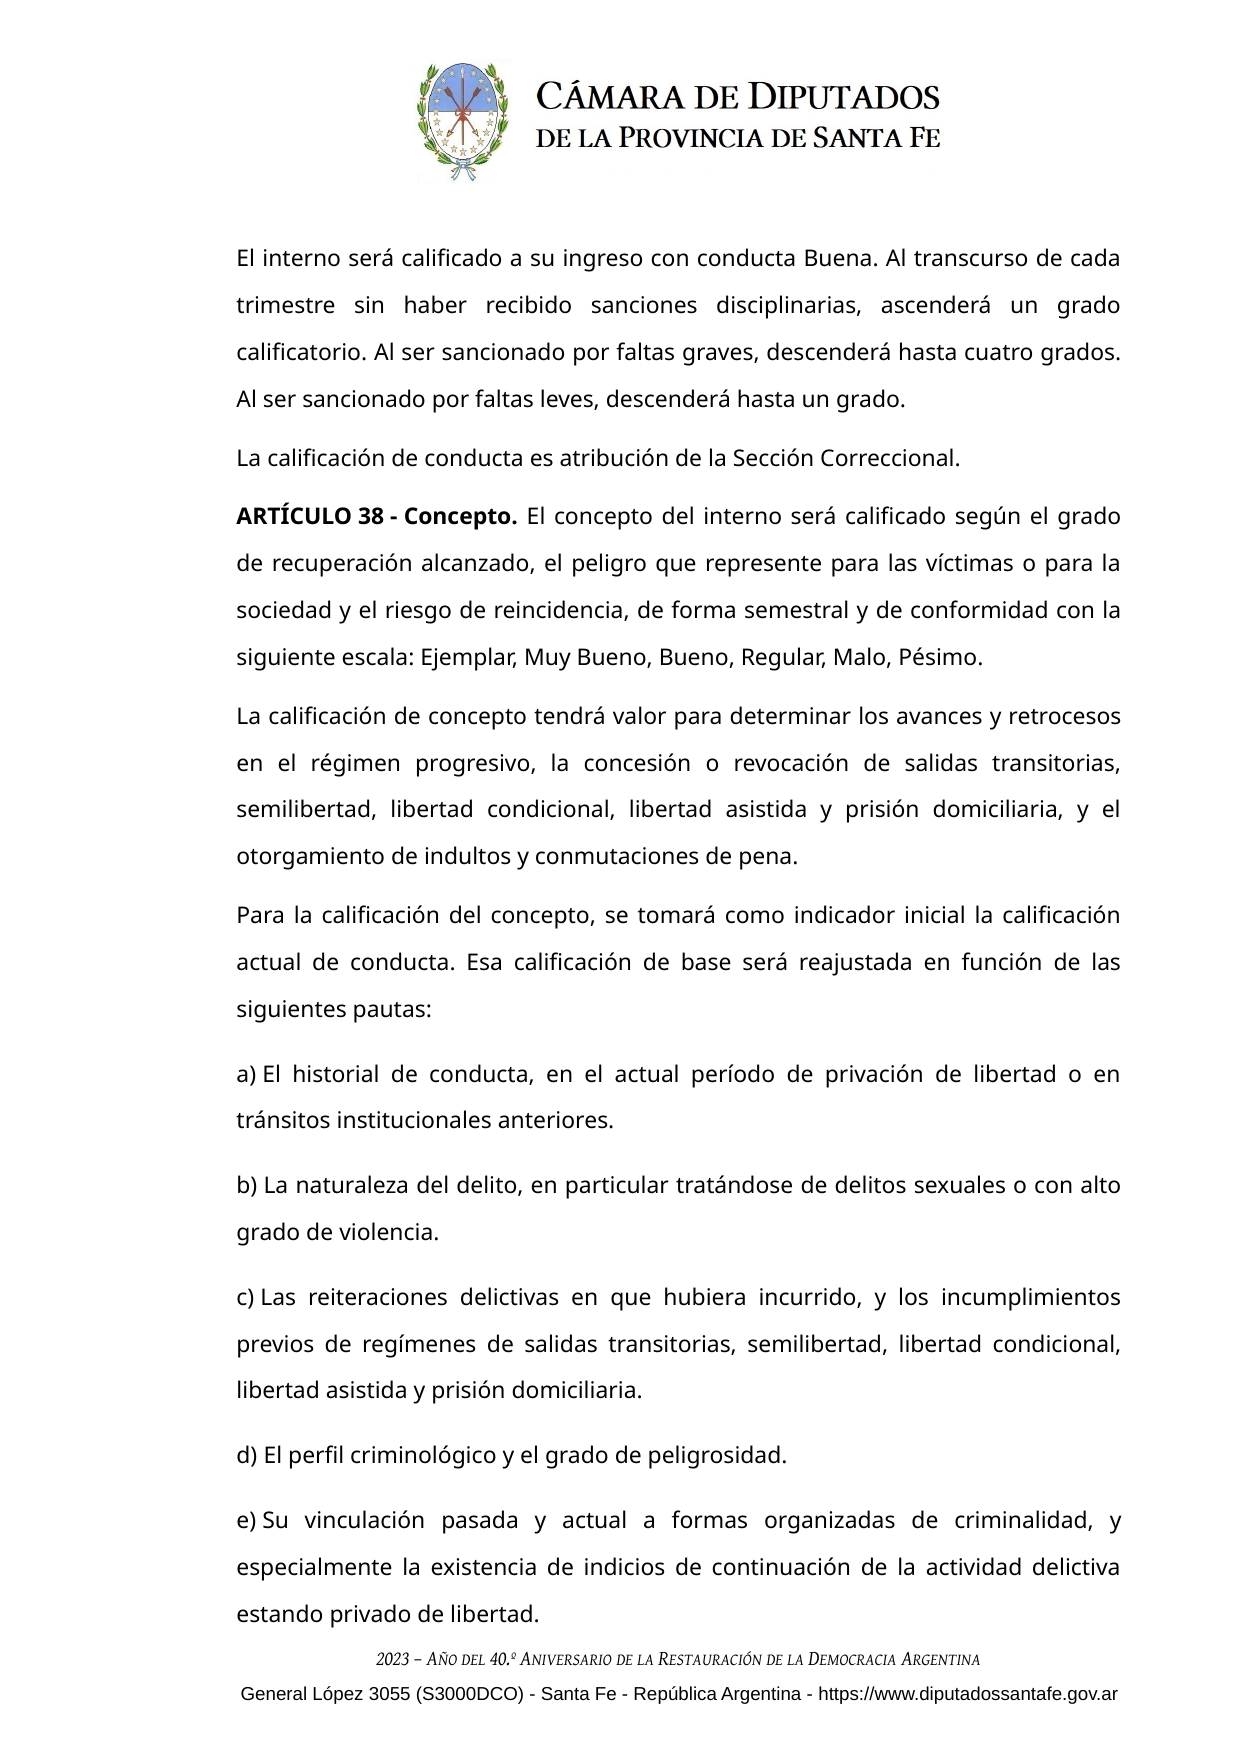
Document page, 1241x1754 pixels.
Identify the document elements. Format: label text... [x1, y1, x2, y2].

list Para la calificación del concepto, se tomará como indicador inicial la calificación actual de conducta. Esa calificación de base será reajustada en función de las siguientes pautas: [236, 899, 1122, 1024]
list El interno será calificado a su ingreso con conducta Buena. Al transcurso de cada trimestre sin haber recibido sanciones disciplinarias, ascenderá un grado calificatorio. Al ser sancionado por faltas graves, descenderá hasta cuatro grados. Al ser sancionado por faltas leves, descenderá hasta un grado. [236, 242, 1122, 414]
subtitle Su vinculación pasada y actual a formas organizadas de criminalidad, y especialmente la existencia de indicios de continuación de la actividad delictiva estando privado de libertad. [236, 1504, 1122, 1629]
subtitle El historial de conducta, en el actual período de privación de libertad o en tránsitos institucionales anteriores. [236, 1057, 1122, 1136]
subtitle Las reiteraciones delictivas en que hubiera incurrido, y los incumplimientos previos de regímenes de salidas transitorias, semilibertad, libertad condicional, libertad asistida y prisión domiciliaria. [236, 1281, 1122, 1406]
picture [413, 59, 945, 183]
list Concepto. El concepto del interno será calificado según el grado de recuperación alcanzado, el peligro que represente para las víctimas o para la sociedad y el riesgo de reincidencia, de forma semestral y de conformidad con la siguiente escala: Ejemplar, Muy Bueno, Bueno, Regular, Malo, Pésimo. [236, 500, 1122, 672]
list La calificación de concepto tendrá valor para determinar los avances y retrocesos en el régimen progresivo, la concesión o revocación de salidas transitorias, semilibertad, libertad condicional, libertad asistida y prisión domiciliaria, y el otorgamiento de indultos y conmutaciones de pena. [236, 700, 1122, 872]
list La calificación de conducta es atribución de la Sección Correccional. [236, 442, 1122, 473]
subtitle El perfil criminológico y el grado de peligrosidad. [236, 1439, 1122, 1470]
subtitle La naturaleza del delito, en particular tratándose de delitos sexuales o con alto grado de violencia. [236, 1169, 1122, 1247]
